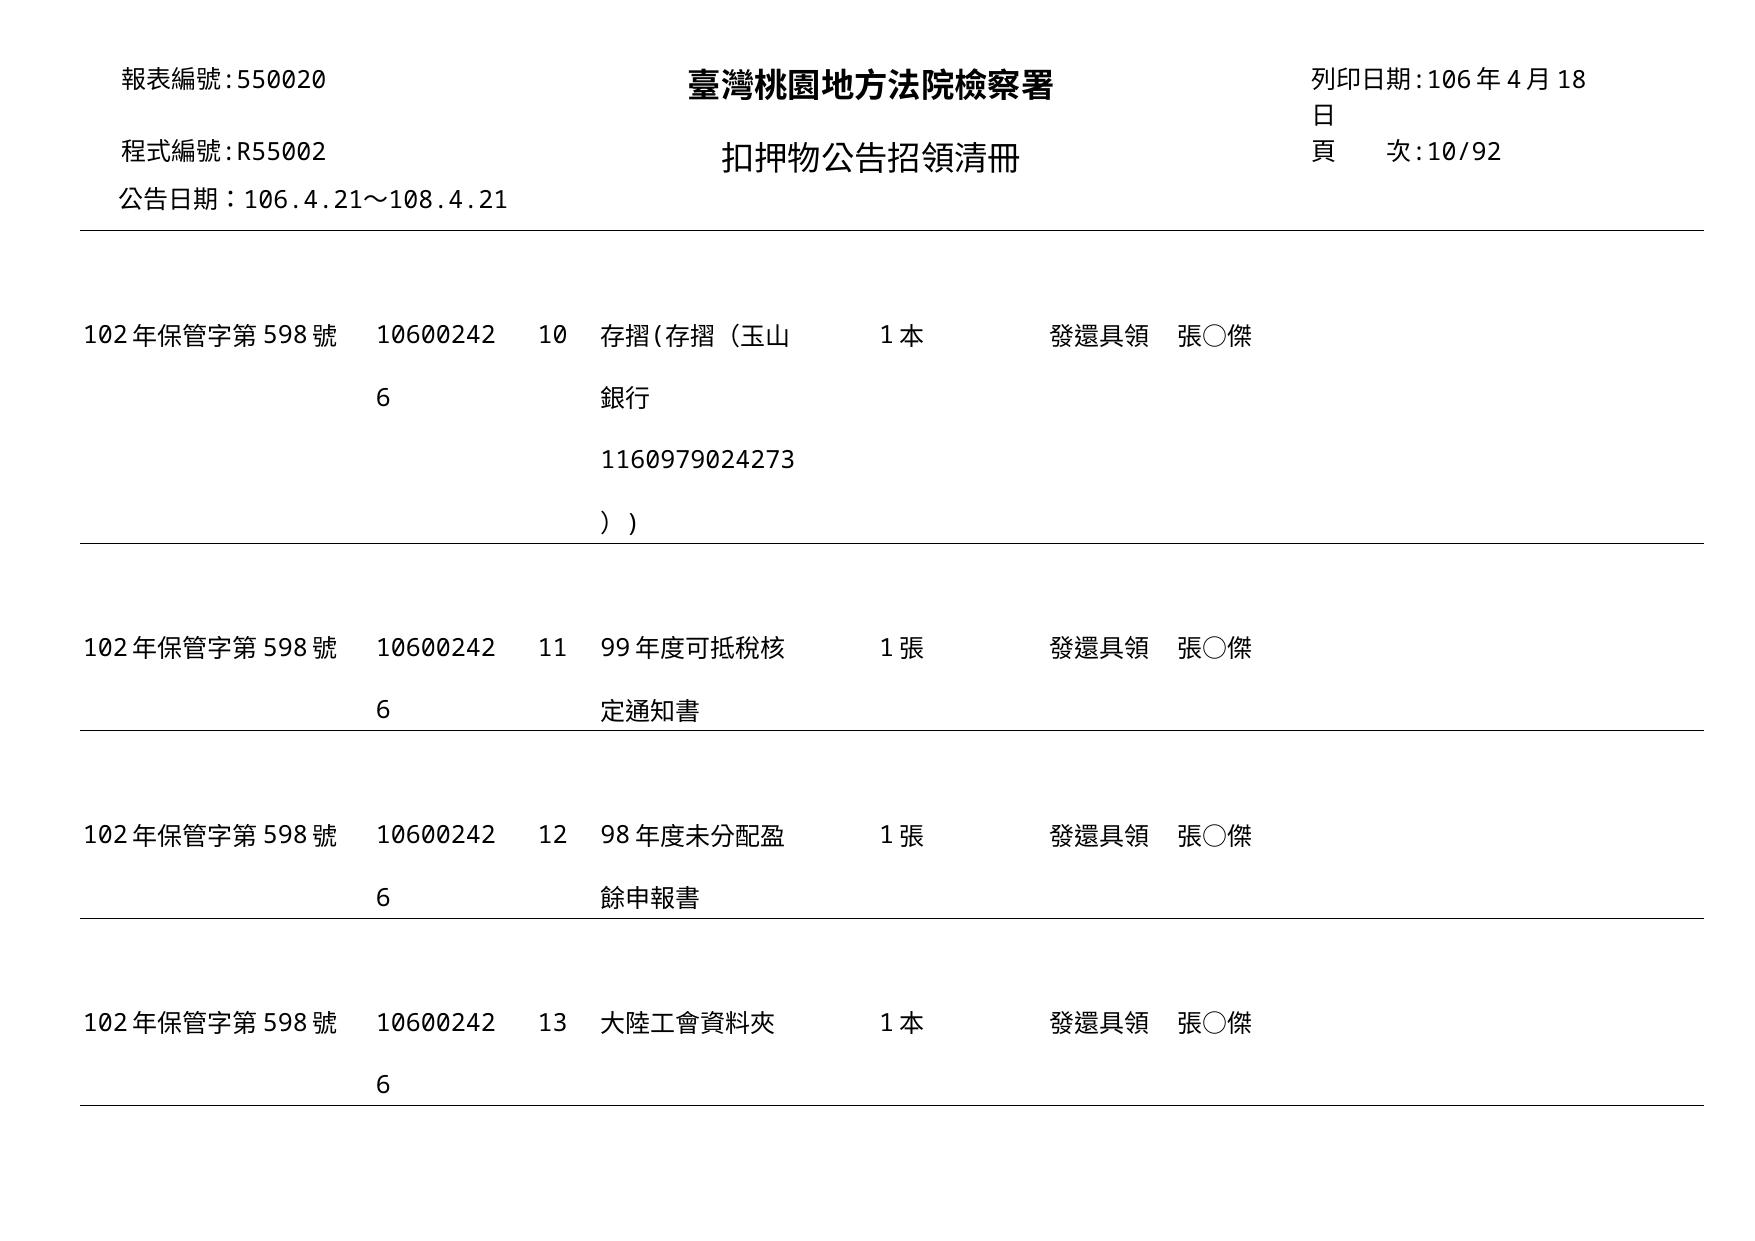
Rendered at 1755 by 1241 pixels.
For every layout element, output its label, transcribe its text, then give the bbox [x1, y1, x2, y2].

table_cell [927, 731, 1046, 917]
table_cell 106002426 [373, 919, 507, 1105]
table_cell 存摺(存摺（玉山銀行1160979024273）) [597, 231, 807, 542]
table_cell 1本 [808, 231, 927, 542]
table_cell 102年保管字第598號 [80, 919, 373, 1105]
table_cell [927, 544, 1046, 730]
table_cell 發還具領 [1046, 231, 1175, 542]
table_cell 106002426 [373, 731, 507, 917]
table_cell [927, 919, 1046, 1105]
table_cell [1575, 544, 1704, 730]
table_cell 發還具領 [1046, 544, 1175, 730]
table_cell 張○傑 [1175, 731, 1317, 917]
table_cell [1317, 919, 1575, 1105]
table_cell 1本 [808, 919, 927, 1105]
table_cell 102年保管字第598號 [80, 231, 373, 542]
table_cell [1575, 919, 1704, 1105]
table_cell 102年保管字第598號 [80, 731, 373, 917]
table_cell 張○傑 [1175, 231, 1317, 542]
table_cell 張○傑 [1175, 919, 1317, 1105]
table_cell 98年度未分配盈餘申報書 [597, 731, 807, 917]
table_cell 10 [507, 231, 597, 542]
table_cell 13 [507, 919, 597, 1105]
table_cell 99年度可抵稅核定通知書 [597, 544, 807, 730]
table_cell [1575, 731, 1704, 917]
table_cell 106002426 [373, 231, 507, 542]
table_cell 張○傑 [1175, 544, 1317, 730]
table_cell 1張 [808, 731, 927, 917]
table_cell 發還具領 [1046, 919, 1175, 1105]
table_cell 102年保管字第598號 [80, 544, 373, 730]
table_cell 發還具領 [1046, 731, 1175, 917]
table_cell 11 [507, 544, 597, 730]
table_cell 1張 [808, 544, 927, 730]
table_cell [1317, 544, 1575, 730]
table_cell [1317, 231, 1575, 542]
table_cell [1317, 731, 1575, 917]
table_cell 106002426 [373, 544, 507, 730]
table_cell [1575, 231, 1704, 542]
table_cell [927, 231, 1046, 542]
table_cell 大陸工會資料夾 [597, 919, 807, 1105]
table_cell 12 [507, 731, 597, 917]
